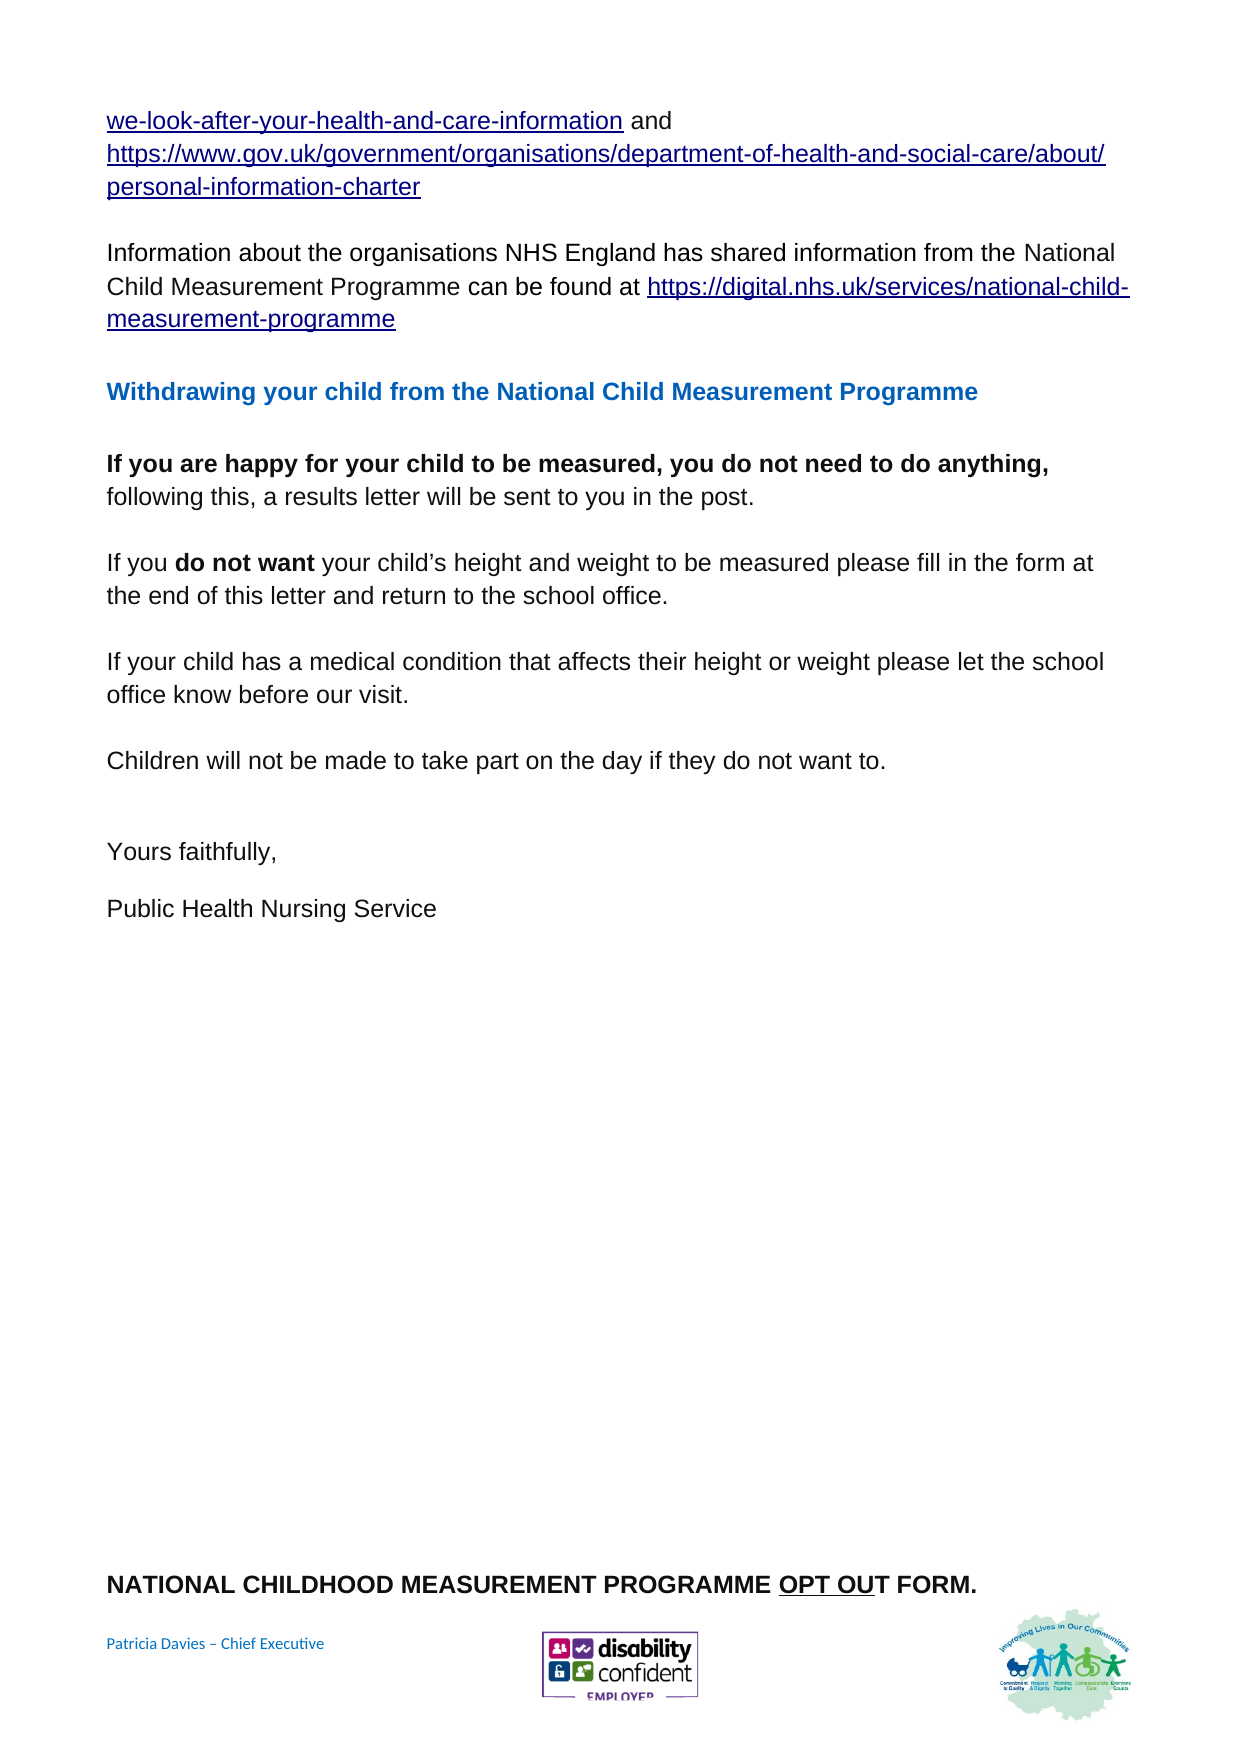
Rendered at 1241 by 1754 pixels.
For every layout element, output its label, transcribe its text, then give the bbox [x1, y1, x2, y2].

text NATIONAL CHILDHOOD MEASUREMENT PROGRAMME OPT OUT FORM. [106, 1570, 1134, 1599]
text we-look-after-your-health-and-care-information and https://www.gov.uk/government/organisations/department-of-health-and-social-care/about/personal-information-charter [106, 106, 1134, 201]
text Children will not be made to take part on the day if they do not want to. [106, 746, 1134, 775]
text Information about the organisations NHS England has shared information from the National Child Measurement Programme can be found at https://digital.nhs.uk/services/national-child-measurement-programme [106, 238, 1134, 333]
text If you are happy for your child to be measured, you do not need to do anything, following this, a results letter will be sent to you in the post. [106, 449, 1134, 511]
text If your child has a medical condition that affects their height or weight please let the school office know before our visit. [106, 647, 1134, 709]
text Yours faithfully, [106, 837, 1134, 866]
text If you do not want your child’s height and weight to be measured please fill in the form at the end of this letter and return to the school office. [106, 548, 1134, 610]
subtitle Withdrawing your child from the National Child Measurement Programme [106, 377, 1134, 406]
text Public Health Nursing Service [106, 894, 1134, 923]
